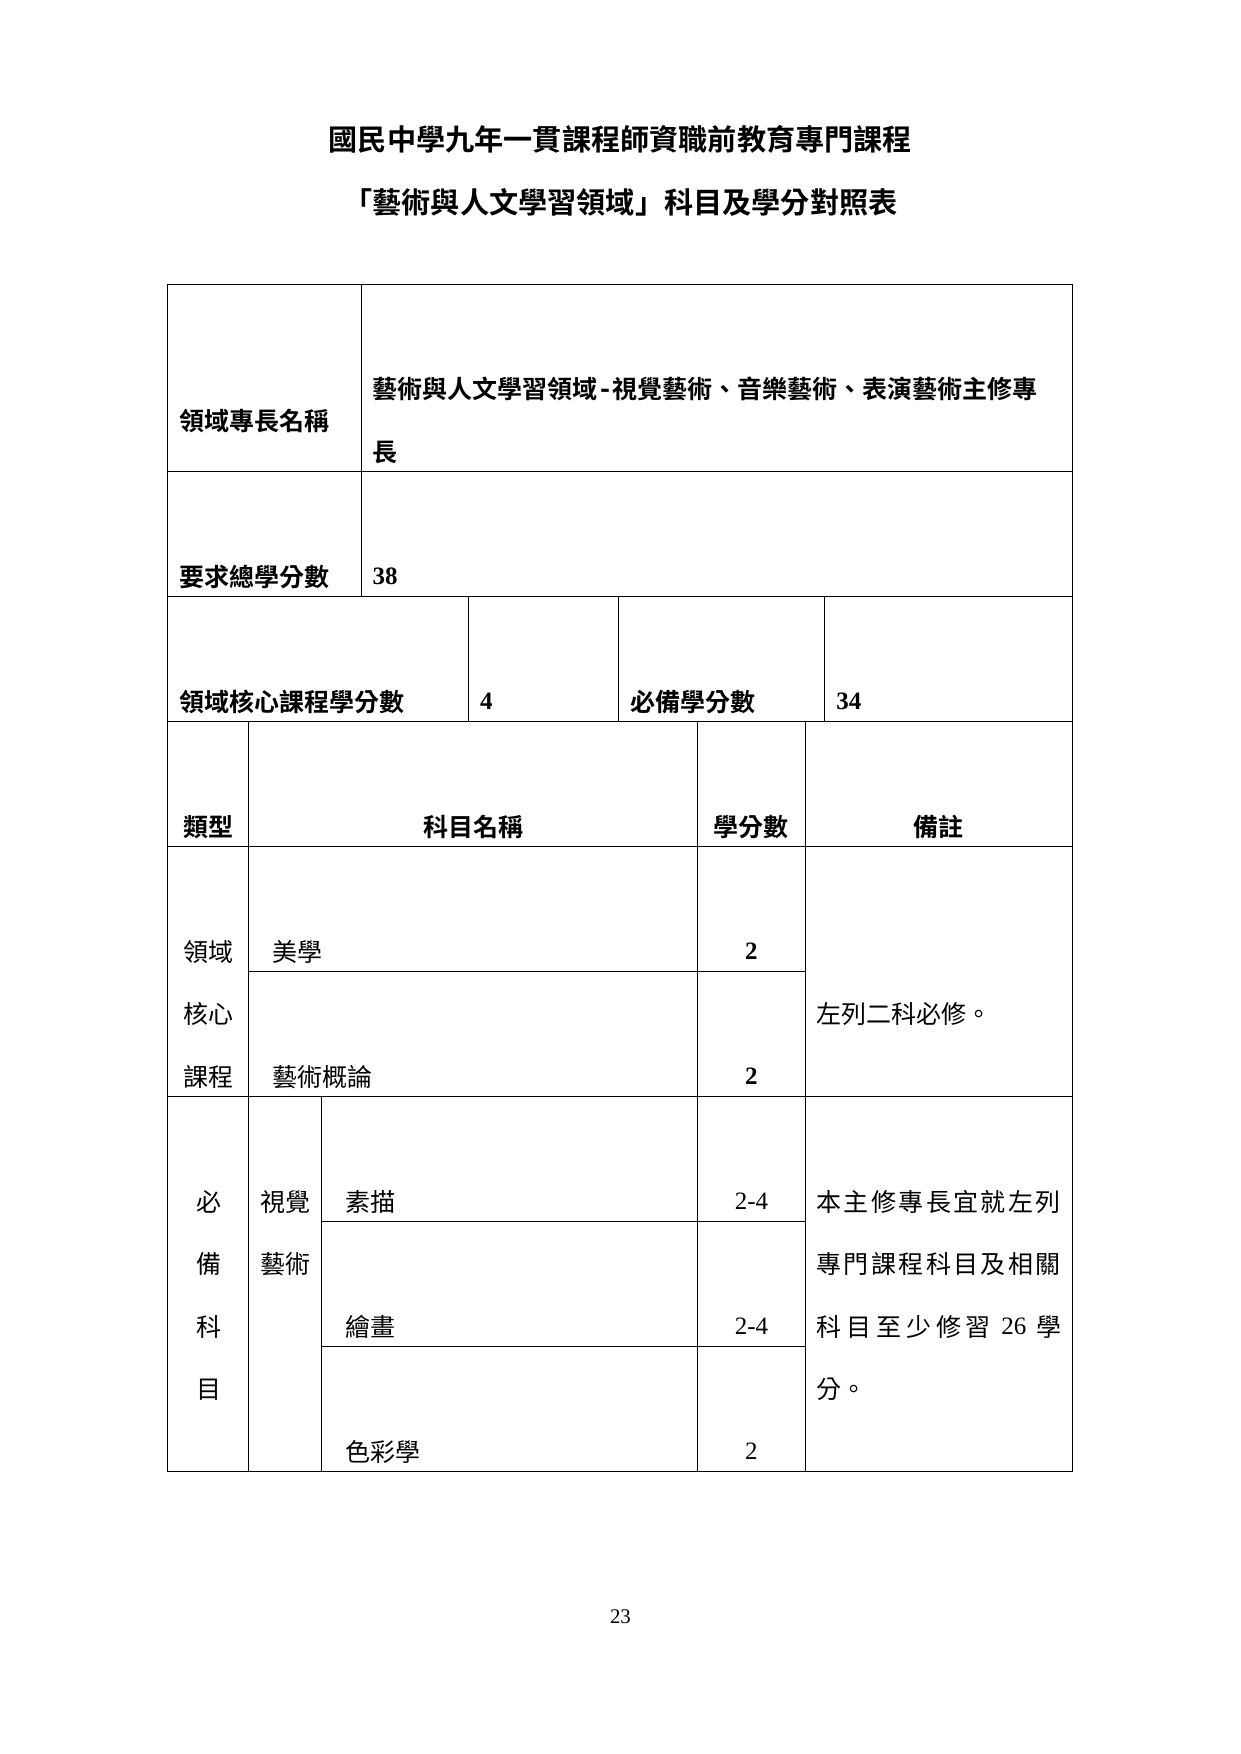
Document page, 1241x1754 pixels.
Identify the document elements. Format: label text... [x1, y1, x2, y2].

table_cell 34 [825, 597, 1072, 721]
table_cell 領域核心課程 [168, 847, 248, 1096]
table_cell 必 備 科 目 [168, 1097, 248, 1471]
table_cell 38 [362, 472, 1072, 596]
table_cell 2-4 [698, 1097, 805, 1221]
table_cell 2 [698, 1347, 805, 1471]
table_header 藝術與人文學習領域-視覺藝術、音樂藝術、表演藝術主修專長 [362, 285, 1072, 471]
table_cell 備註 [806, 722, 1072, 846]
table_cell 藝術概論 [249, 972, 697, 1096]
table_cell 領域核心課程學分數 [168, 597, 468, 721]
table_header 領域專長名稱 [168, 285, 361, 471]
table_cell 學分數 [698, 722, 805, 846]
table_cell 繪畫 [322, 1222, 697, 1346]
table_cell 素描 [322, 1097, 697, 1221]
table_cell 科目名稱 [249, 722, 697, 846]
text 國民中學九年一貫課程師資職前教育專門課程 [165, 96, 1075, 159]
text 「藝術與人文學習領域」科目及學分對照表 [165, 159, 1075, 221]
table_cell 色彩學 [322, 1347, 697, 1471]
table_cell 視覺藝術 [249, 1097, 321, 1471]
table_cell 左列二科必修。 [806, 847, 1072, 1096]
table_cell 2 [698, 972, 805, 1096]
table_cell 必備學分數 [619, 597, 824, 721]
table_cell 要求總學分數 [168, 472, 361, 596]
table_cell 2 [698, 847, 805, 971]
table_cell 4 [469, 597, 618, 721]
table_cell 美學 [249, 847, 697, 971]
table_cell 2-4 [698, 1222, 805, 1346]
table_cell 本主修專長宜就左列專門課程科目及相關科目至少修習26學分。 [806, 1097, 1072, 1471]
table_cell 類型 [168, 722, 248, 846]
